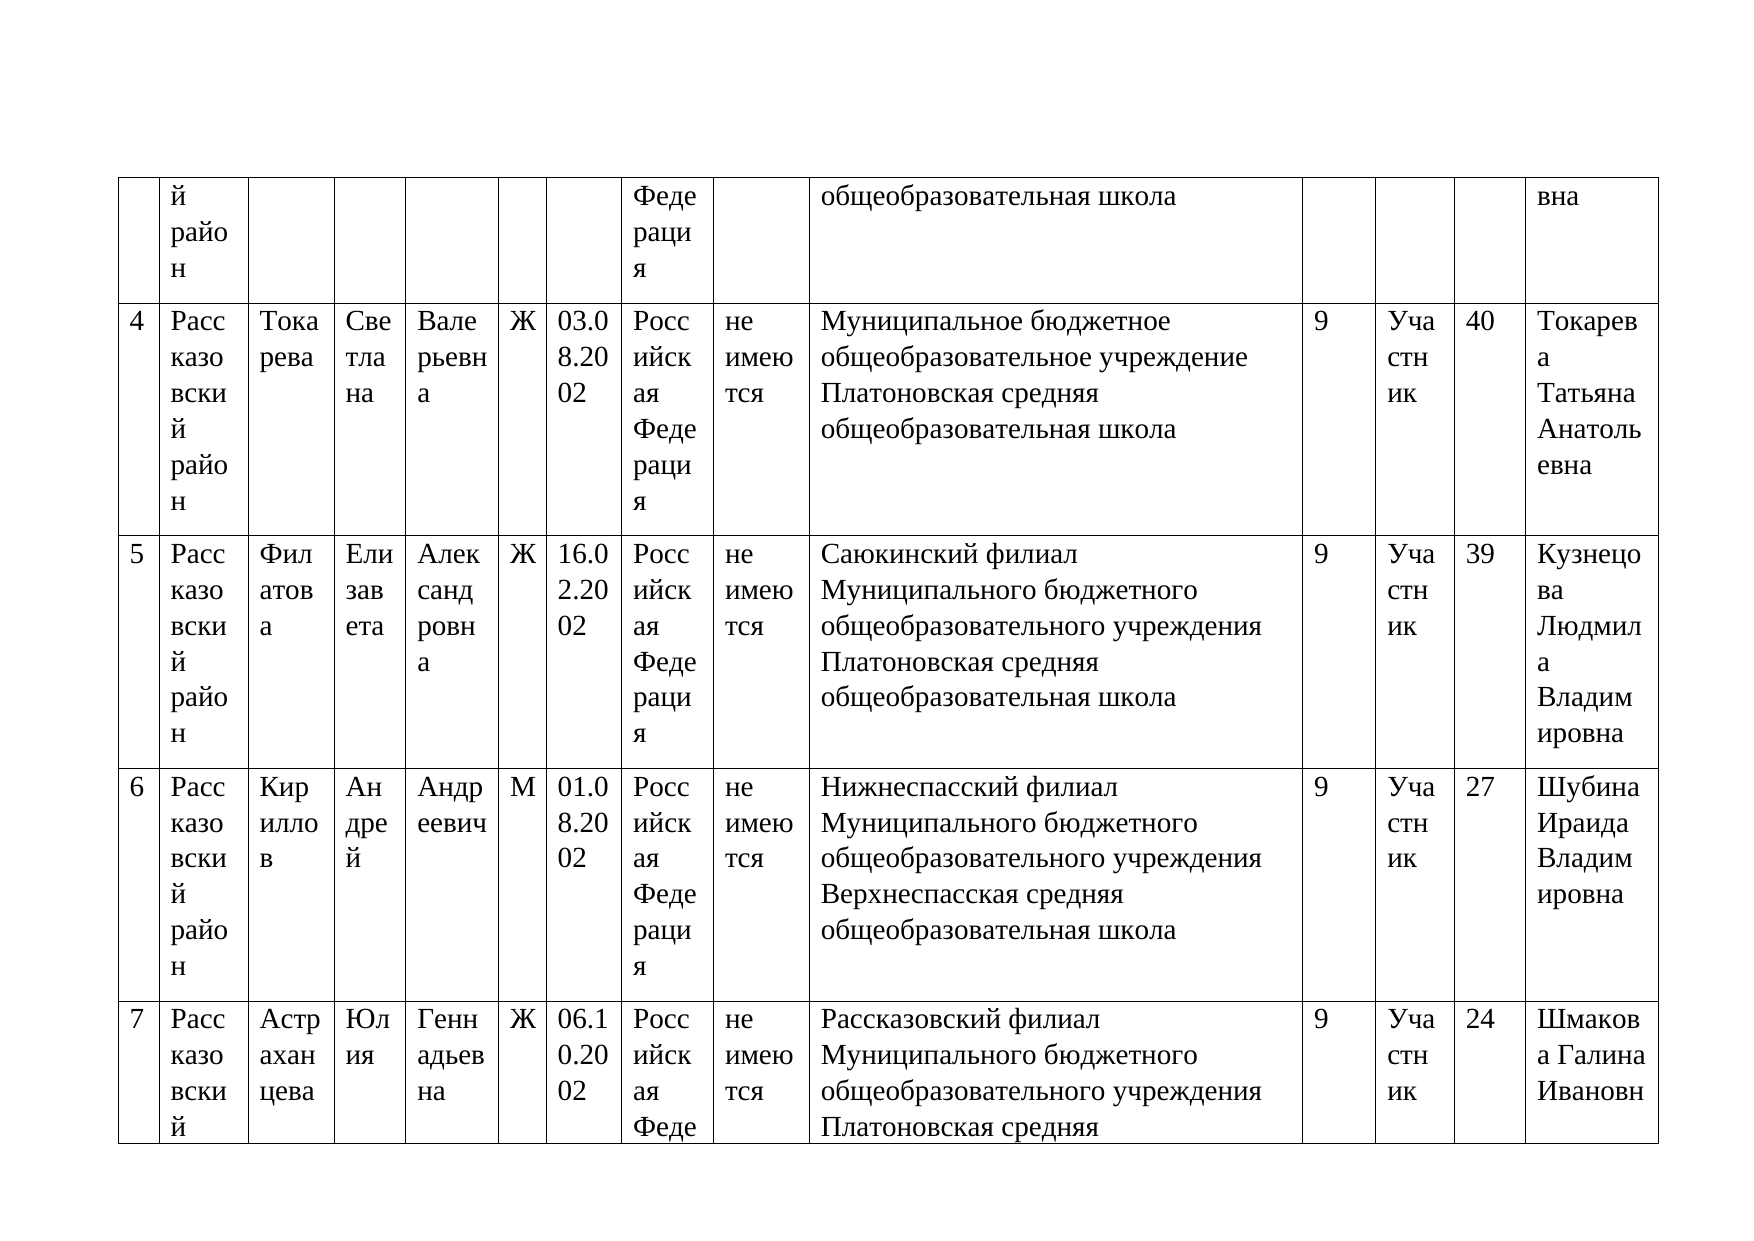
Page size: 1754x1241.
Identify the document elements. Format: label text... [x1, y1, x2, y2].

table_cell 01.08.2002 [547, 769, 621, 1001]
table_cell [335, 178, 405, 302]
table_cell Участник [1376, 769, 1454, 1001]
table_cell [1455, 178, 1525, 302]
table_cell не имеются [714, 769, 809, 1001]
table_cell [249, 178, 334, 302]
table_cell Шубина Ираида Владимировна [1526, 769, 1658, 1001]
table_cell 4 [119, 304, 159, 535]
table_cell Кузнецова Людмила Владимировна [1526, 536, 1658, 768]
table_cell Участник [1376, 1002, 1454, 1143]
table_cell Филатова [249, 536, 334, 768]
table_cell Ж [499, 536, 546, 768]
table_cell Александровна [406, 536, 498, 768]
table_cell 9 [1303, 304, 1375, 535]
table_cell Геннадьевна [406, 1002, 498, 1143]
table_cell Рассказовский район [160, 769, 248, 1001]
table_cell Участник [1376, 536, 1454, 768]
table_cell 9 [1303, 536, 1375, 768]
table_cell [714, 178, 809, 302]
table_cell не имеются [714, 304, 809, 535]
table_cell 03.08.2002 [547, 304, 621, 535]
table_cell Рассказовский [160, 1002, 248, 1143]
table_cell [547, 178, 621, 302]
table_cell [1376, 178, 1454, 302]
table_cell Российская Федерация [622, 769, 713, 1001]
table_cell [119, 178, 159, 302]
table_cell 5 [119, 536, 159, 768]
table_cell Ж [499, 304, 546, 535]
table_cell Российская Федерация [622, 304, 713, 535]
table_cell Андреевич [406, 769, 498, 1001]
table_cell 24 [1455, 1002, 1525, 1143]
table_cell Рассказовский район [160, 304, 248, 535]
table_cell Шмакова Галина Ивановн [1526, 1002, 1658, 1143]
table_cell 7 [119, 1002, 159, 1143]
table_cell не имеются [714, 536, 809, 768]
table_cell Саюкинский филиал Муниципального бюджетного общеобразовательного учреждения Платоновская средняя общеобразовательная школа [810, 536, 1302, 768]
table_cell Ж [499, 1002, 546, 1143]
table_cell Российская Феде [622, 1002, 713, 1143]
table_cell Рассказовский район [160, 536, 248, 768]
table_cell Нижнеспасский филиал Муниципального бюджетного общеобразовательного учреждения Верхнеспасская средняя общеобразовательная школа [810, 769, 1302, 1001]
table_cell [499, 178, 546, 302]
table_cell 9 [1303, 1002, 1375, 1143]
table_cell Токарева [249, 304, 334, 535]
table_cell 40 [1455, 304, 1525, 535]
table_cell Федерация [622, 178, 713, 302]
table_cell М [499, 769, 546, 1001]
table_cell [406, 178, 498, 302]
table_cell 6 [119, 769, 159, 1001]
table_cell [1303, 178, 1375, 302]
table_cell Муниципальное бюджетное общеобразовательное учреждение Платоновская средняя общеобразовательная школа [810, 304, 1302, 535]
table_cell Юлия [335, 1002, 405, 1143]
table_cell 16.02.2002 [547, 536, 621, 768]
table_cell Участник [1376, 304, 1454, 535]
table_cell Елизавета [335, 536, 405, 768]
table_cell 06.10.2002 [547, 1002, 621, 1143]
table_cell 27 [1455, 769, 1525, 1001]
table_cell Токарева Татьяна Анатольевна [1526, 304, 1658, 535]
table_cell Российская Федерация [622, 536, 713, 768]
table_cell Кириллов [249, 769, 334, 1001]
table_cell вна [1526, 178, 1658, 302]
table_cell Астраханцева [249, 1002, 334, 1143]
table_cell Рассказовский филиал Муниципального бюджетного общеобразовательного учреждения Платоновская средняя [810, 1002, 1302, 1143]
table_cell 9 [1303, 769, 1375, 1001]
table_cell Валерьевна [406, 304, 498, 535]
table_cell общеобразовательная школа [810, 178, 1302, 302]
table_cell не имеются [714, 1002, 809, 1143]
table_cell й район [160, 178, 248, 302]
table_cell Светлана [335, 304, 405, 535]
table_cell Андрей [335, 769, 405, 1001]
table_cell 39 [1455, 536, 1525, 768]
